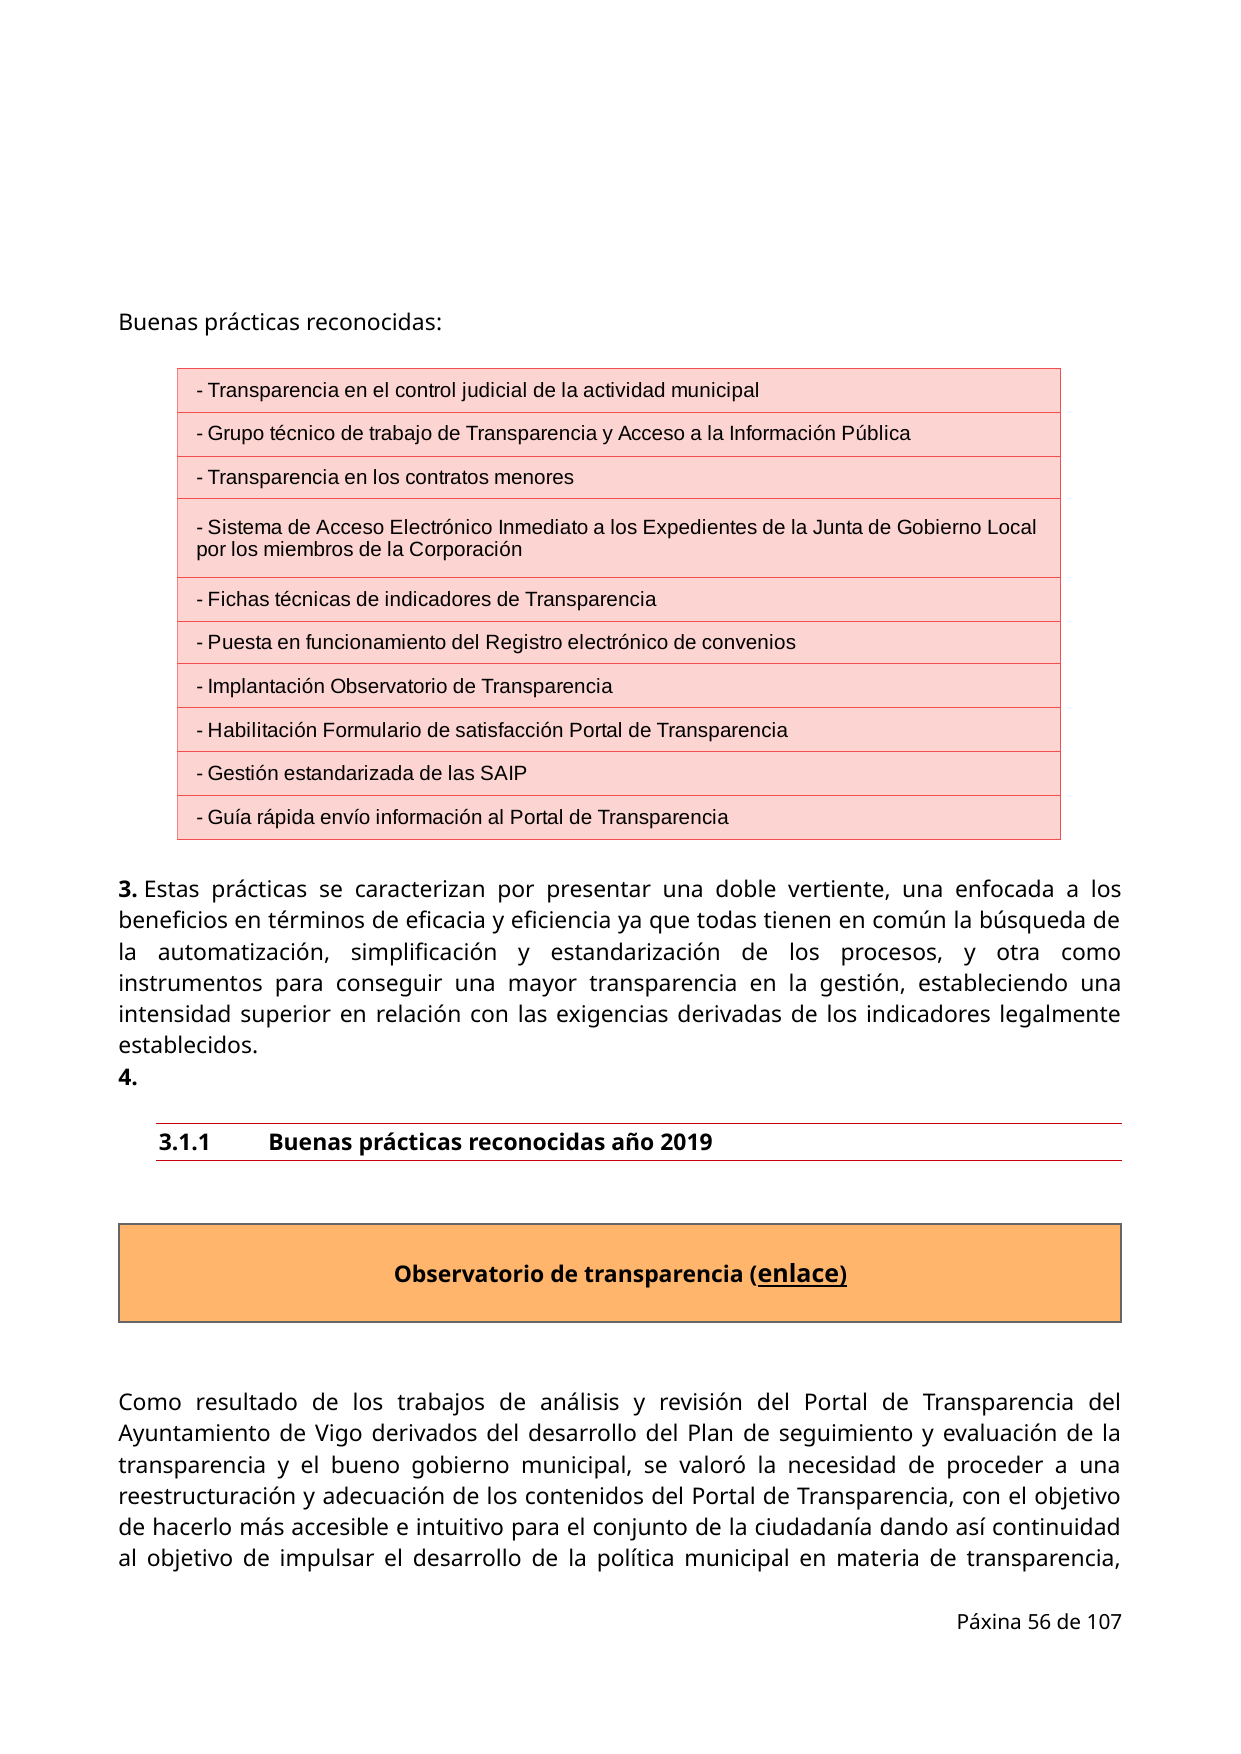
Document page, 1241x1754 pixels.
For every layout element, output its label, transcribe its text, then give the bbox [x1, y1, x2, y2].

text Buenas prácticas reconocidas: [118, 306, 1122, 337]
text Observatorio de transparencia (enlace) [120, 1254, 1120, 1288]
list Estas prácticas se caracterizan por presentar una doble vertiente, una enfocada a los beneficios en términos de eficacia y eficiencia ya que todas tienen en común la búsqueda de la automatización, simplificación y estandarización de los procesos, y otra como instrumentos para conseguir una mayor transparencia en la gestión, estableciendo una intensidad superior en relación con las exigencias derivadas de los indicadores legalmente establecidos. [118, 873, 1122, 1061]
text Como resultado de los trabajos de análisis y revisión del Portal de Transparencia del Ayuntamiento de Vigo derivados del desarrollo del Plan de seguimiento y evaluación de la transparencia y el bueno gobierno municipal, se valoró la necesidad de proceder a una reestructuración y adecuación de los contenidos del Portal de Transparencia, con el objetivo de hacerlo más accesible e intuitivo para el conjunto de la ciudadanía dando así continuidad al objetivo de impulsar el desarrollo de la política municipal en materia de transparencia, [118, 1386, 1122, 1573]
